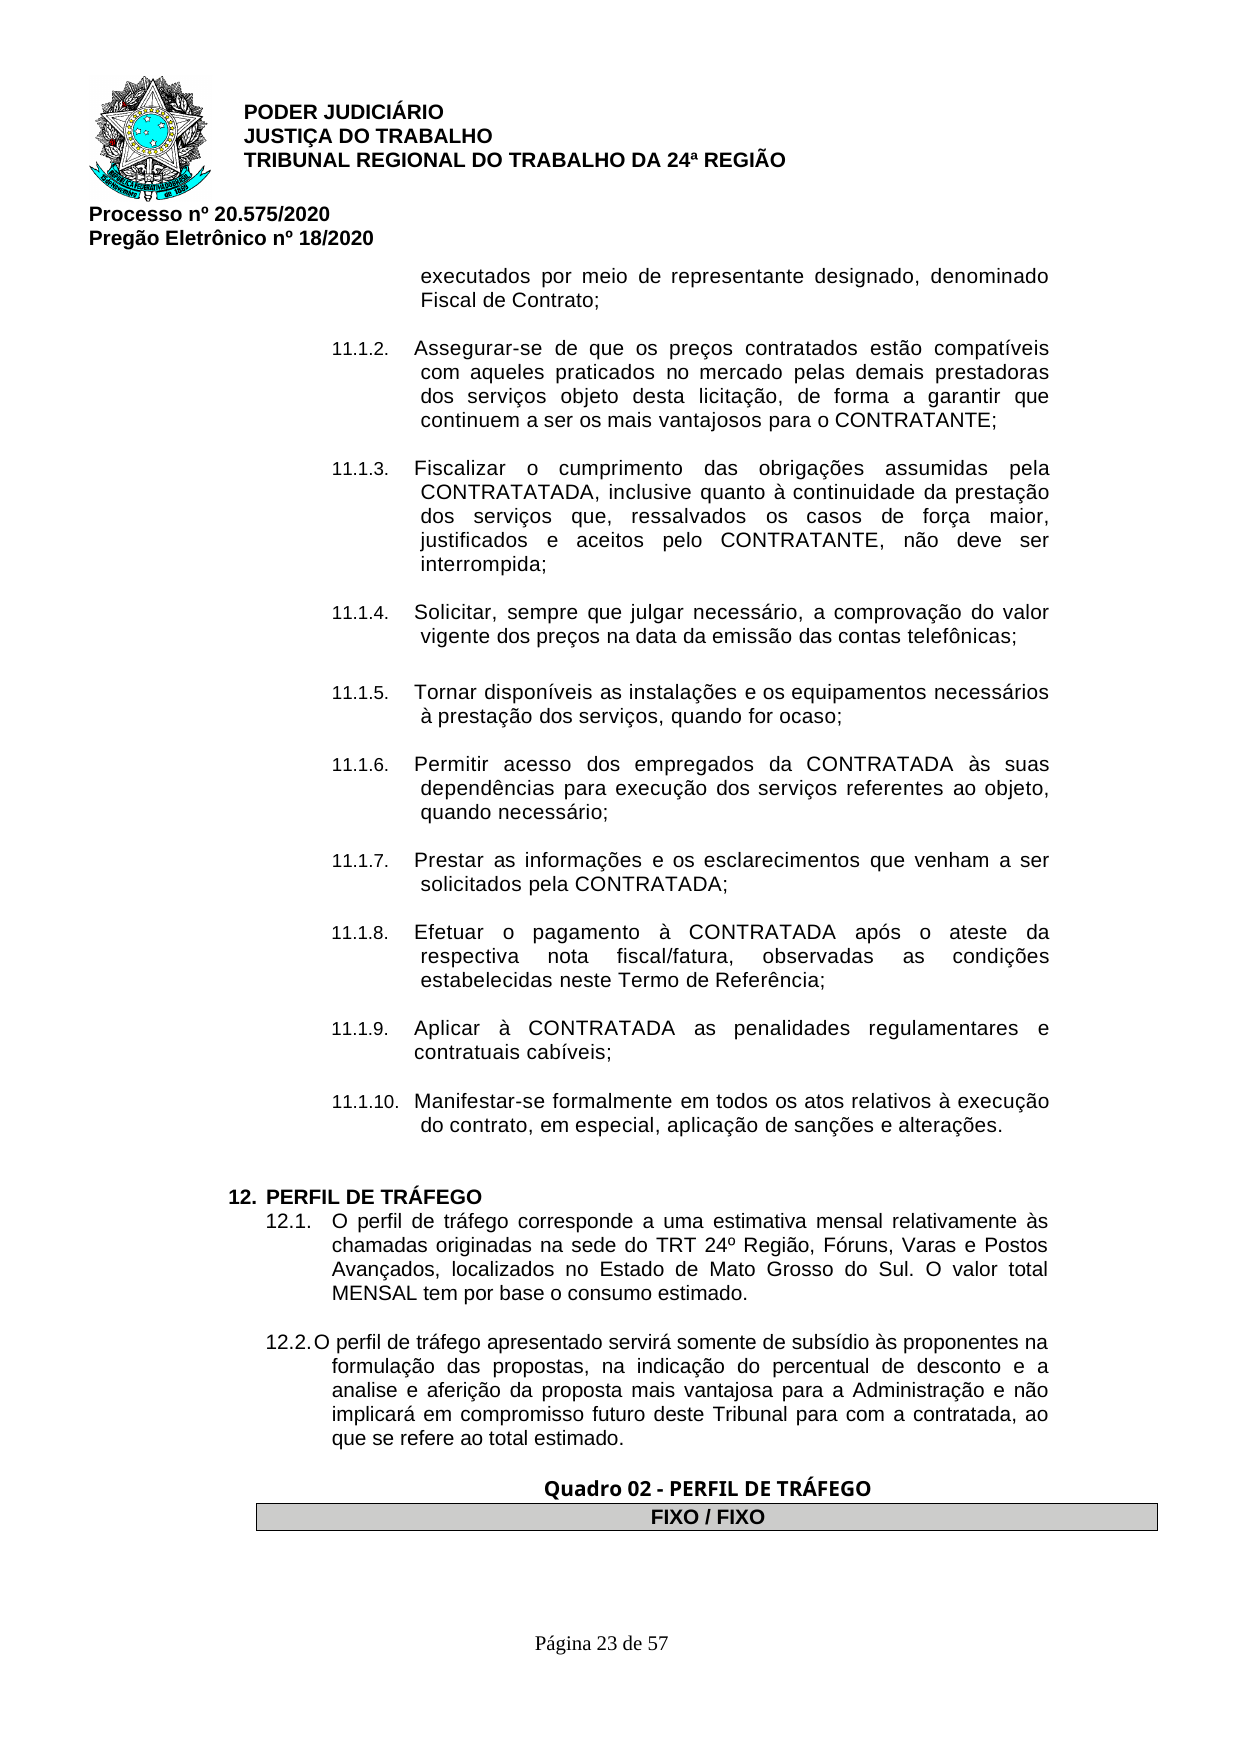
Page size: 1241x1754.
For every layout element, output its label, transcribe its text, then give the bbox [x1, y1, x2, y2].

list Prestar as informações e os esclarecimentos que venham a ser solicitados pela CONTRATADA; [332, 848, 1049, 896]
picture [88, 75, 213, 202]
list executados por meio de representante designado, denominado Fiscal de Contrato; [332, 264, 1049, 312]
list Tornar disponíveis as instalações e os equipamentos necessários à prestação dos serviços, quando for ocaso; [332, 680, 1049, 728]
subtitle Quadro 02 - PERFIL DE TRÁFEGO [257, 1474, 1158, 1503]
list Assegurar-se de que os preços contratados estão compatíveis com aqueles praticados no mercado pelas demais prestadoras dos serviços objeto desta licitação, de forma a garantir que continuem a ser os mais vantajosos para o CONTRATANTE; [332, 336, 1049, 432]
list Aplicar à CONTRATADA as penalidades regulamentares e contratuais cabíveis; [331, 1016, 1049, 1064]
list Manifestar-se formalmente em todos os atos relativos à execução do contrato, em especial, aplicação de sanções e alterações. [332, 1089, 1049, 1137]
list Fiscalizar o cumprimento das obrigações assumidas pela CONTRATATADA, inclusive quanto à continuidade da prestação dos serviços que, ressalvados os casos de força maior, justificados e aceitos pelo CONTRATANTE, não deve ser interrompida; [332, 456, 1049, 576]
table_header FIXO / FIXO [257, 1504, 1157, 1530]
list PERFIL DE TRÁFEGO [228, 1185, 1049, 1209]
list O perfil de tráfego apresentado servirá somente de subsídio às proponentes na formulação das propostas, na indicação do percentual de desconto e a analise e aferição da proposta mais vantajosa para a Administração e não implicará em compromisso futuro deste Tribunal para com a contratada, ao que se refere ao total estimado. [265, 1329, 1049, 1449]
list Permitir acesso dos empregados da CONTRATADA às suas dependências para execução dos serviços referentes ao objeto, quando necessário; [332, 752, 1049, 824]
list Efetuar o pagamento à CONTRATADA após o ateste da respectiva nota fiscal/fatura, observadas as condições estabelecidas neste Termo de Referência; [331, 920, 1049, 992]
list Solicitar, sempre que julgar necessário, a comprovação do valor vigente dos preços na data da emissão das contas telefônicas; [332, 600, 1049, 648]
list O perfil de tráfego corresponde a uma estimativa mensal relativamente às chamadas originadas na sede do TRT 24º Região, Fóruns, Varas e Postos Avançados, localizados no Estado de Mato Grosso do Sul. O valor total MENSAL tem por base o consumo estimado. [265, 1209, 1049, 1304]
